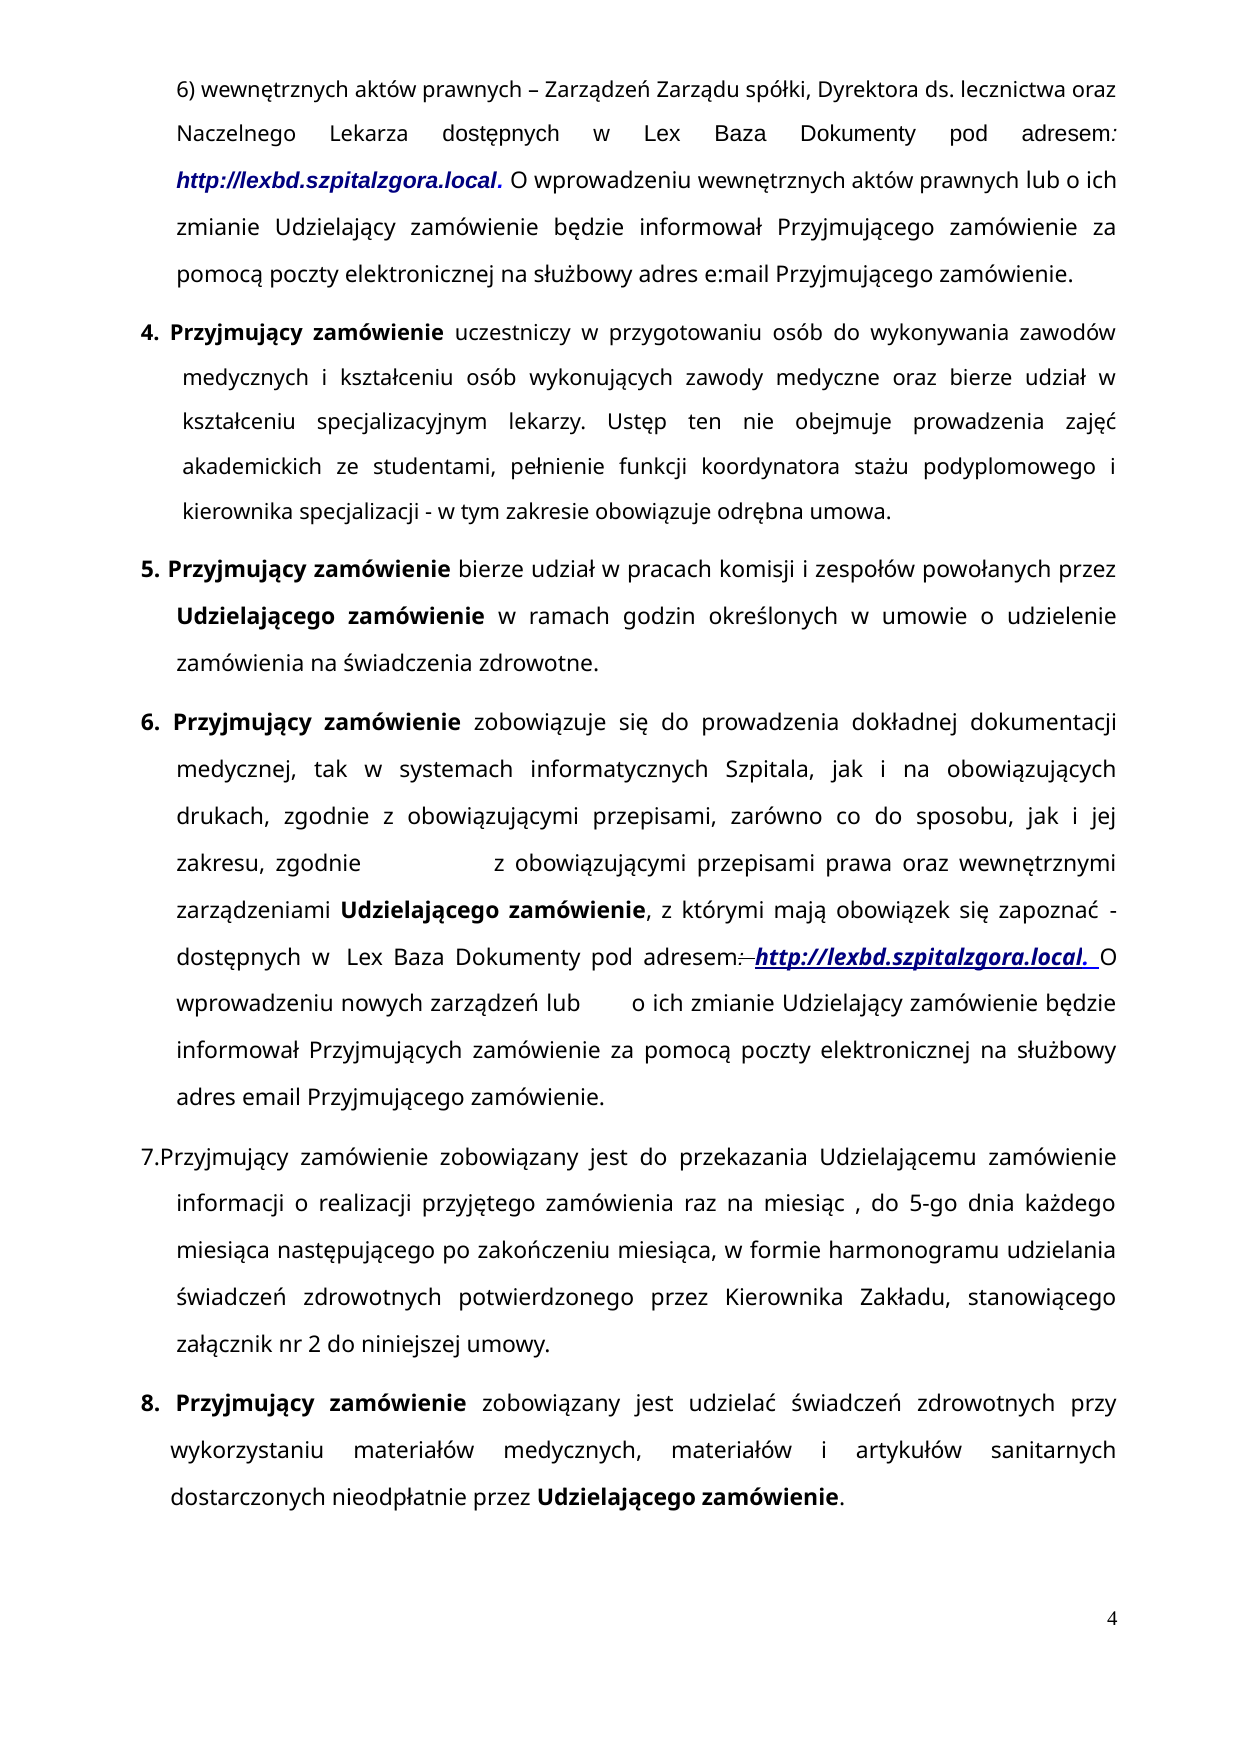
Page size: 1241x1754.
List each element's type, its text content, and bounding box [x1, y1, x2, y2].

text 7.Przyjmujący zamówienie zobowiązany jest do przekazania Udzielającemu zamówienie informacji o realizacji przyjętego zamówienia raz na miesiąc , do 5-go dnia każdego miesiąca następującego po zakończeniu miesiąca, w formie harmonogramu udzielania świadczeń zdrowotnych potwierdzonego przez Kierownika Zakładu, stanowiącego załącznik nr 2 do niniejszej umowy. [141, 1140, 1117, 1359]
text 6. Przyjmujący zamówienie zobowiązuje się do prowadzenia dokładnej dokumentacji medycznej, tak w systemach informatycznych Szpitala, jak i na obowiązujących drukach, zgodnie z obowiązującymi przepisami, zarówno co do sposobu, jak i jej zakresu, zgodnie z obowiązującymi przepisami prawa oraz wewnętrznymi zarządzeniami Udzielającego zamówienie, z którymi mają obowiązek się zapoznać - dostępnych w Lex Baza Dokumenty pod adresem: http://lexbd.szpitalzgora.local. O wprowadzeniu nowych zarządzeń lub o ich zmianie Udzielający zamówienie będzie informował Przyjmujących zamówienie za pomocą poczty elektronicznej na służbowy adres email Przyjmującego zamówienie. [141, 706, 1117, 1112]
list 6) wewnętrznych aktów prawnych – Zarządzeń Zarządu spółki, Dyrektora ds. lecznictwa oraz Naczelnego Lekarza dostępnych w Lex Baza Dokumenty pod adresem: http://lexbd.szpitalzgora.local. O wprowadzeniu wewnętrznych aktów prawnych lub o ich zmianie Udzielający zamówienie będzie informował Przyjmującego zamówienie za pomocą poczty elektronicznej na służbowy adres e:mail Przyjmującego zamówienie. [176, 74, 1117, 289]
text 8. Przyjmujący zamówienie zobowiązany jest udzielać świadczeń zdrowotnych przy wykorzystaniu materiałów medycznych, materiałów i artykułów sanitarnych dostarczonych nieodpłatnie przez Udzielającego zamówienie. [141, 1387, 1117, 1512]
text 4. Przyjmujący zamówienie uczestniczy w przygotowaniu osób do wykonywania zawodów medycznych i kształceniu osób wykonujących zawody medyczne oraz bierze udział w kształceniu specjalizacyjnym lekarzy. Ustęp ten nie obejmuje prowadzenia zajęć akademickich ze studentami, pełnienie funkcji koordynatora stażu podyplomowego i kierownika specjalizacji - w tym zakresie obowiązuje odrębna umowa. [141, 317, 1117, 526]
text 5. Przyjmujący zamówienie bierze udział w pracach komisji i zespołów powołanych przez Udzielającego zamówienie w ramach godzin określonych w umowie o udzielenie zamówienia na świadczenia zdrowotne. [141, 553, 1117, 678]
